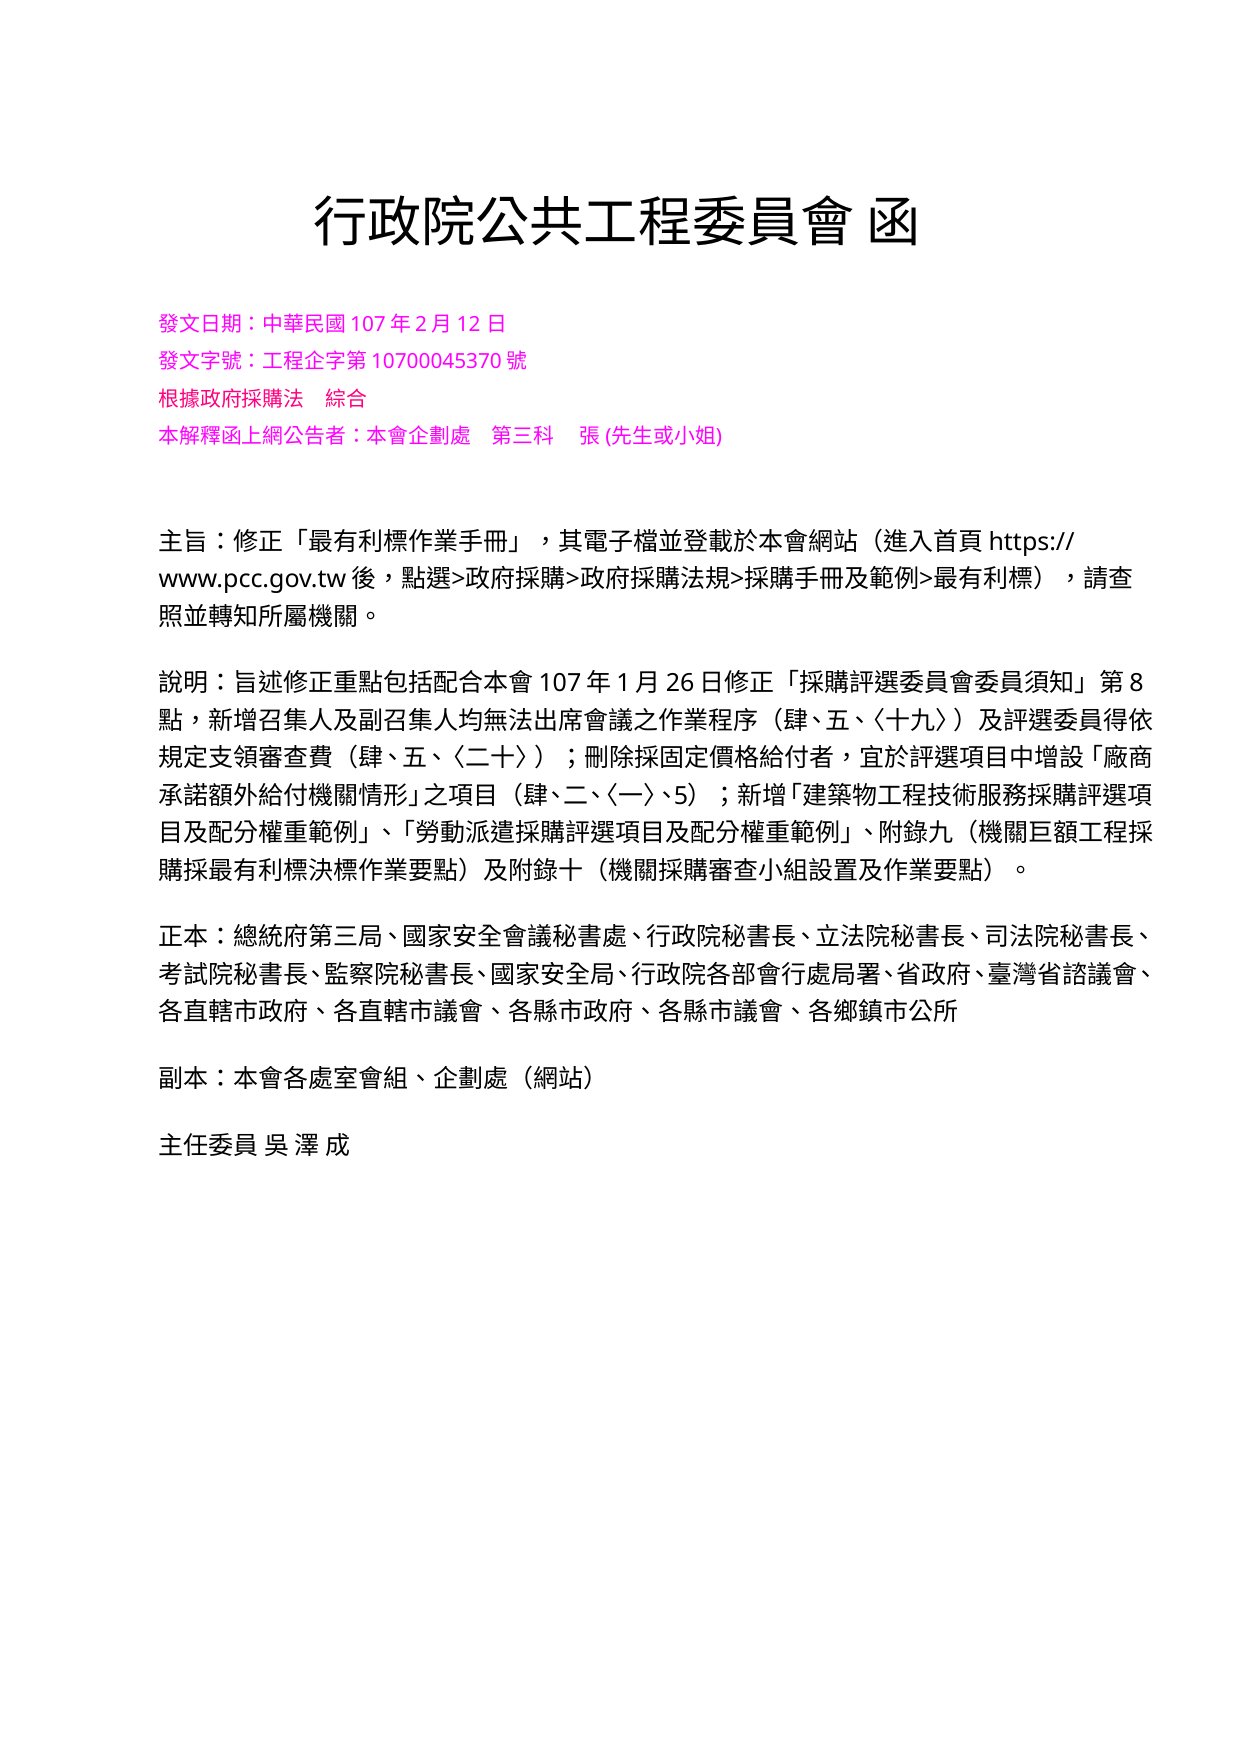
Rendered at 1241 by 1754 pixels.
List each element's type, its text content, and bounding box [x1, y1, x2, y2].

table_header [27, 99, 81, 1199]
table_header [81, 1162, 1153, 1199]
table_cell [81, 1200, 1153, 1237]
table_cell [27, 1200, 81, 1237]
table_header 行政院公共工程委員會 函 發文日期：中華民國107年2月 12 日 發文字號：工程企字第10700045370號 根據政府採購法 綜合 本解釋函上網公告者：本會企劃處 第三科 張 (先生或小姐) [81, 99, 1153, 520]
table_header 主旨：修正「最有利標作業手冊」，其電子檔並登載於本會網站（進入首頁https://www.pcc.gov.tw後，點選>政府採購>政府採購法規>採購手冊及範例>最有利標），請查照並轉知所屬機關。 說明：旨述修正重點包括配合本會107年1月26日修正「採購評選委員會委員須知」第8點，新增召集人及副召集人均無法出席會議之作業程序（肆、五、〈十九〉）及評選委員得依規定支領審查費（肆、五、〈二十〉）；刪除採固定價格給付者，宜於評選項目中增設「廠商承諾額外給付機關情形」之項目（肆、二、〈一〉、5）；新增「建築物工程技術服務採購評選項目及配分權重範例」、「勞動派遣採購評選項目及配分權重範例」、附錄九（機關巨額工程採購採最有利標決標作業要點）及附錄十（機關採購審查小組設置及作業要點）。 正本：總統府第三局、國家安全會議秘書處、行政院秘書長、立法院秘書長、司法院秘書長、考試院秘書長、監察院秘書長、國家安全局、行政院各部會行處局署、省政府、臺灣省諮議會、各直轄市政府、各直轄市議會、各縣市政府、各縣市議會、各鄉鎮市公所 副本：本會各處室會組、企劃處（網站） 主任委員 吳 澤 成 [81, 520, 1153, 1162]
